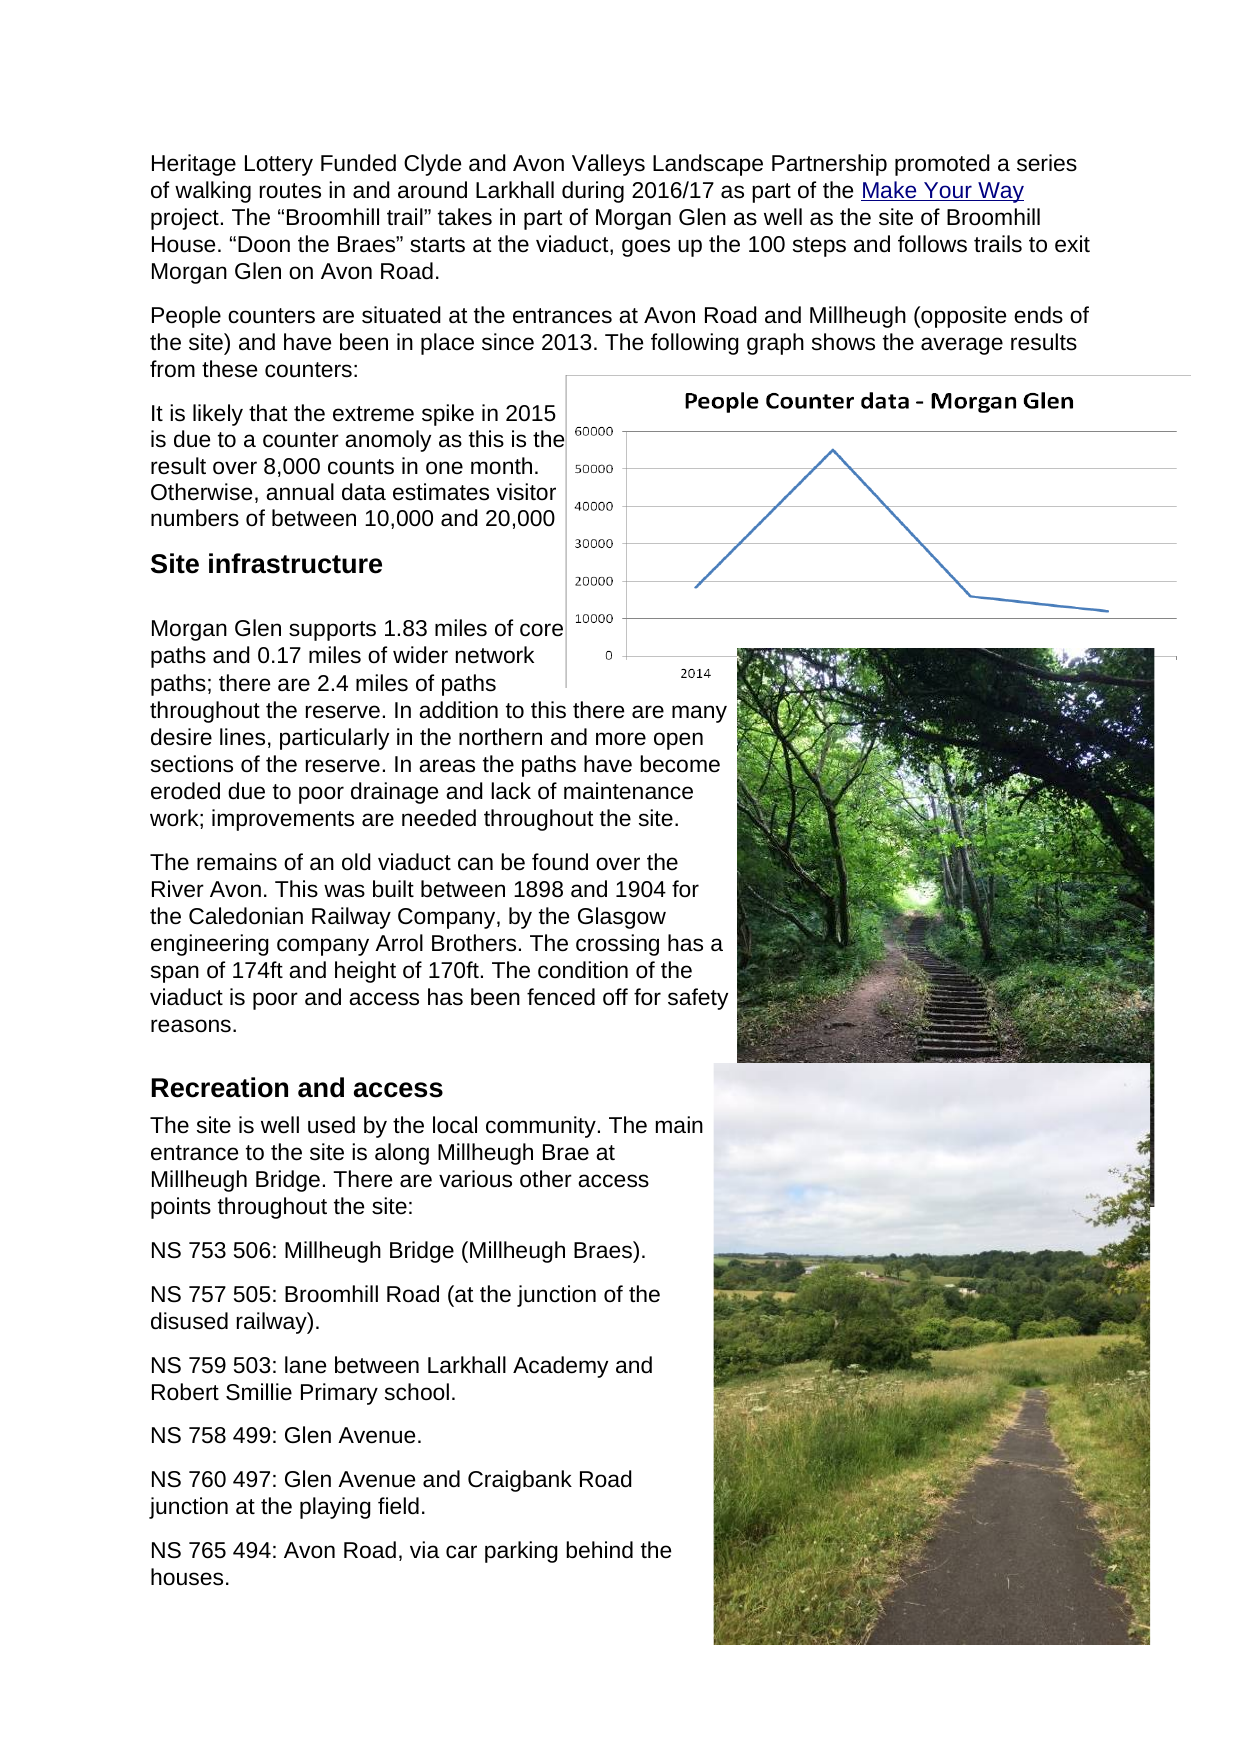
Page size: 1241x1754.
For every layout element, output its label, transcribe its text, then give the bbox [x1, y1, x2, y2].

text NS 765 494: Avon Road, via car parking behind the houses. [150, 1537, 713, 1591]
text NS 759 503: lane between Larkhall Academy and Robert Smillie Primary school. [150, 1352, 713, 1405]
text Heritage Lottery Funded Clyde and Avon Valleys Landscape Partnership promoted a series of walking routes in and around Larkhall during 2016/17 as part of the Make Your Way project. The “Broomhill trail” takes in part of Morgan Glen as well as the site of Broomhill House. “Doon the Braes” starts at the viaduct, goes up the 100 steps and follows trails to exit Morgan Glen on Avon Road. [150, 150, 1090, 285]
text People counters are situated at the entrances at Avon Road and Millheugh (opposite ends of the site) and have been in place since 2013. The following graph shows the average results from these counters: [150, 302, 1090, 383]
text The site is well used by the local community. The main entrance to the site is along Millheugh Brae at Millheugh Bridge. There are various other access points throughout the site: [150, 1112, 713, 1220]
text It is likely that the extreme spike in 2015 is due to a counter anomoly as this is the result over 8,000 counts in one month. Otherwise, annual data estimates visitor numbers of between 10,000 and 20,000 [150, 400, 565, 532]
subtitle Site infrastructure [150, 548, 565, 580]
text NS 760 497: Glen Avenue and Craigbank Road junction at the playing field. [150, 1466, 713, 1520]
text NS 758 499: Glen Avenue. [150, 1422, 713, 1449]
text NS 757 505: Broomhill Road (at the junction of the disused railway). [150, 1281, 713, 1334]
subtitle Recreation and access [150, 1072, 713, 1103]
text Morgan Glen supports 1.83 miles of core paths and 0.17 miles of wider network paths; there are 2.4 miles of paths throughout the reserve. In addition to this there are many desire lines, particularly in the northern and more open sections of the reserve. In areas the paths have become eroded due to poor drainage and lack of maintenance work; improvements are needed throughout the site. [150, 615, 737, 831]
text The remains of an old viaduct can be found over the River Avon. This was built between 1898 and 1904 for the Caledonian Railway Company, by the Glasgow engineering company Arrol Brothers. The crossing has a span of 174ft and height of 170ft. The condition of the viaduct is poor and access has been fenced off for safety reasons. [150, 849, 737, 1037]
text NS 753 506: Millheugh Bridge (Millheugh Braes). [150, 1237, 713, 1263]
